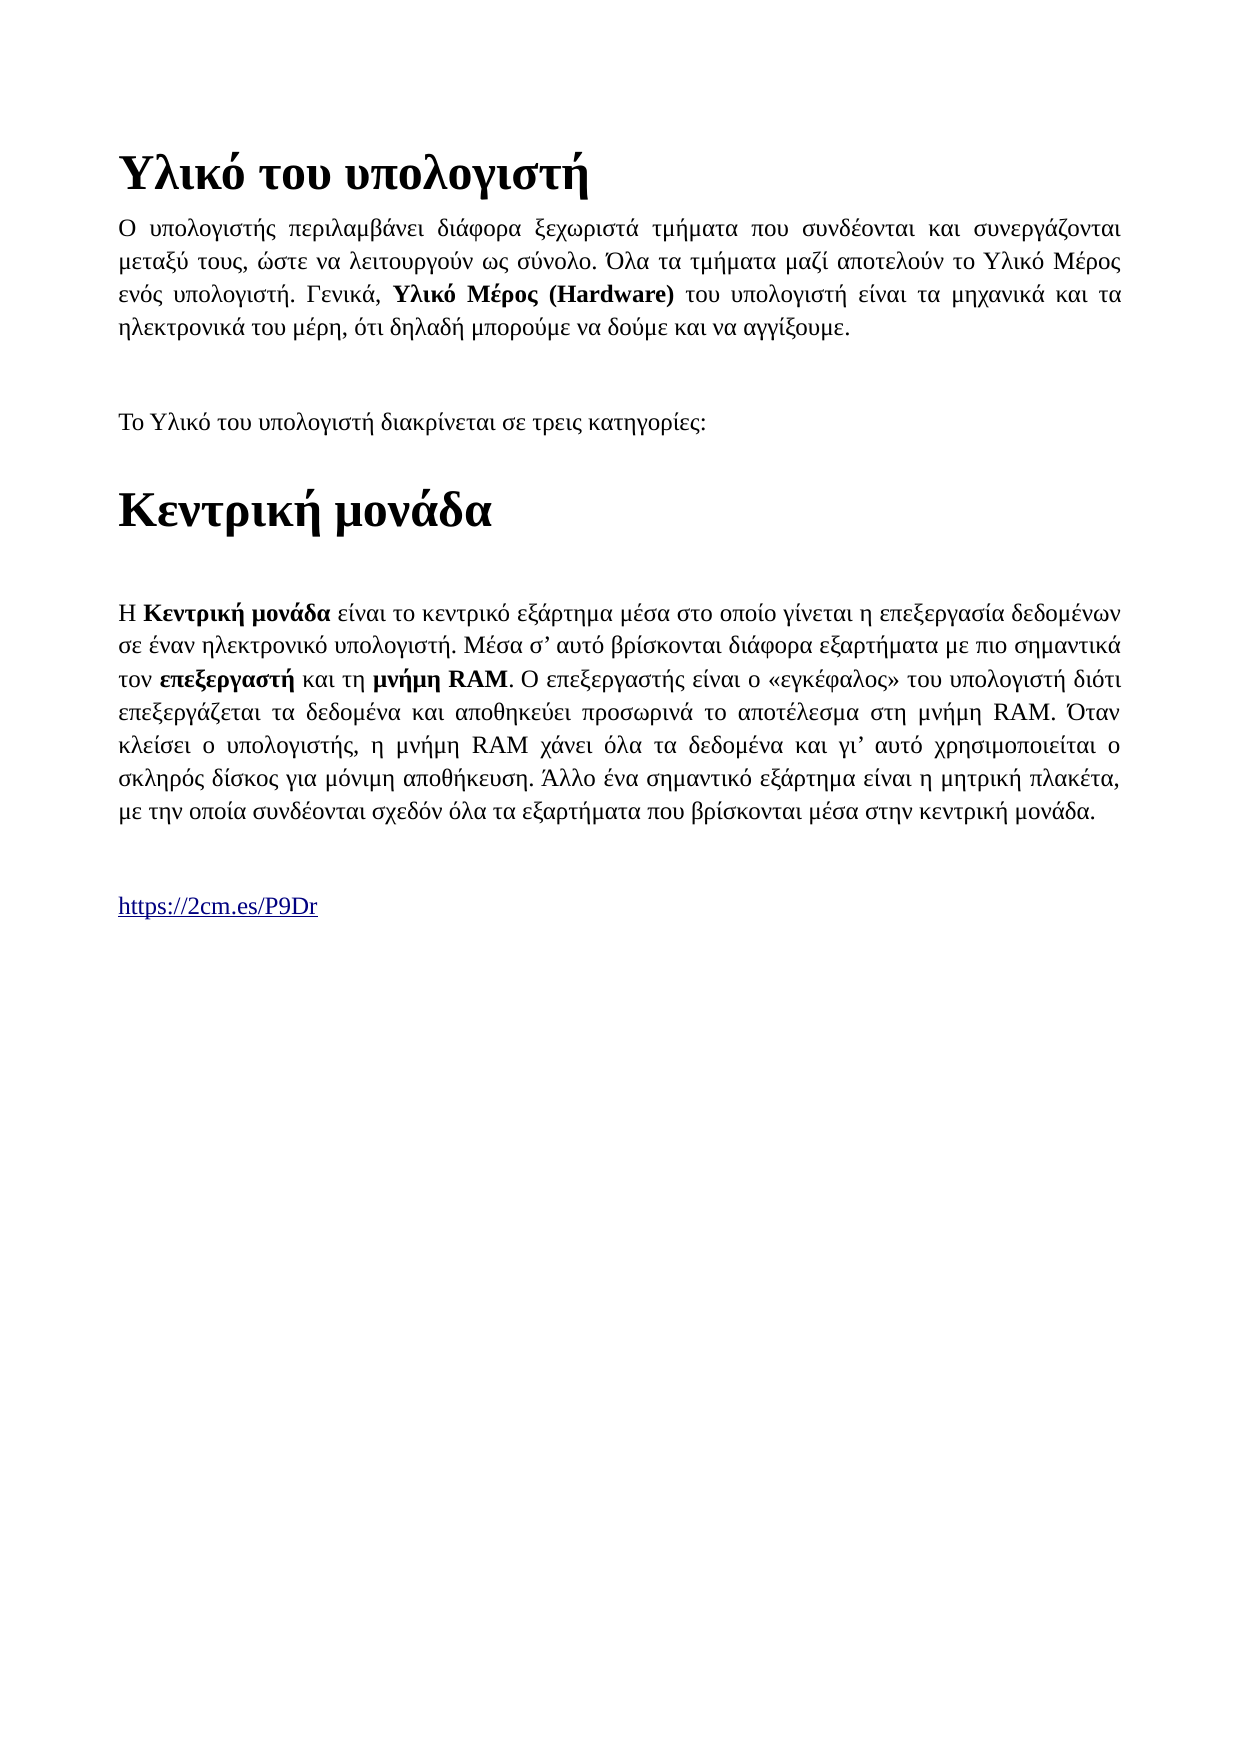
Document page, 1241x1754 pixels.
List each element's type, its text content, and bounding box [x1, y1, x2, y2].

text Ο υπολογιστής περιλαμβάνει διάφορα ξεχωριστά τμήματα που συνδέονται και συνεργάζονται μεταξύ τους, ώστε να λειτουργούν ως σύνολο. Όλα τα τμήματα μαζί αποτελούν το Υλικό Μέρος ενός υπολογιστή. Γενικά, Υλικό Μέρος (Hardware) του υπολογιστή είναι τα μηχανικά και τα ηλεκτρονικά του μέρη, ότι δηλαδή μπορούμε να δούμε και να αγγίξουμε. [118, 213, 1122, 341]
text https://2cm.es/P9Dr [118, 891, 1122, 920]
text Το Υλικό του υπολογιστή διακρίνεται σε τρεις κατηγορίες: [118, 407, 1122, 436]
subtitle Υλικό του υπολογιστή [118, 143, 1122, 201]
text Η Κεντρική μονάδα είναι το κεντρικό εξάρτημα μέσα στο οποίο γίνεται η επεξεργασία δεδομένων σε έναν ηλεκτρονικό υπολογιστή. Μέσα σ’ αυτό βρίσκονται διάφορα εξαρτήματα με πιο σημαντικά τον επεξεργαστή και τη μνήμη RAM. Ο επεξεργαστής είναι ο «εγκέφαλος» του υπολογιστή διότι επεξεργάζεται τα δεδομένα και αποθηκεύει προσωρινά το αποτέλεσμα στη μνήμη RAM. Όταν κλείσει ο υπολογιστής, η μνήμη RAM χάνει όλα τα δεδομένα και γι’ αυτό χρησιμοποιείται ο σκληρός δίσκος για μόνιμη αποθήκευση. Άλλο ένα σημαντικό εξάρτημα είναι η μητρική πλακέτα, με την οποία συνδέονται σχεδόν όλα τα εξαρτήματα που βρίσκονται μέσα στην κεντρική μονάδα. [118, 598, 1122, 824]
subtitle Κεντρική μονάδα [118, 480, 1122, 537]
